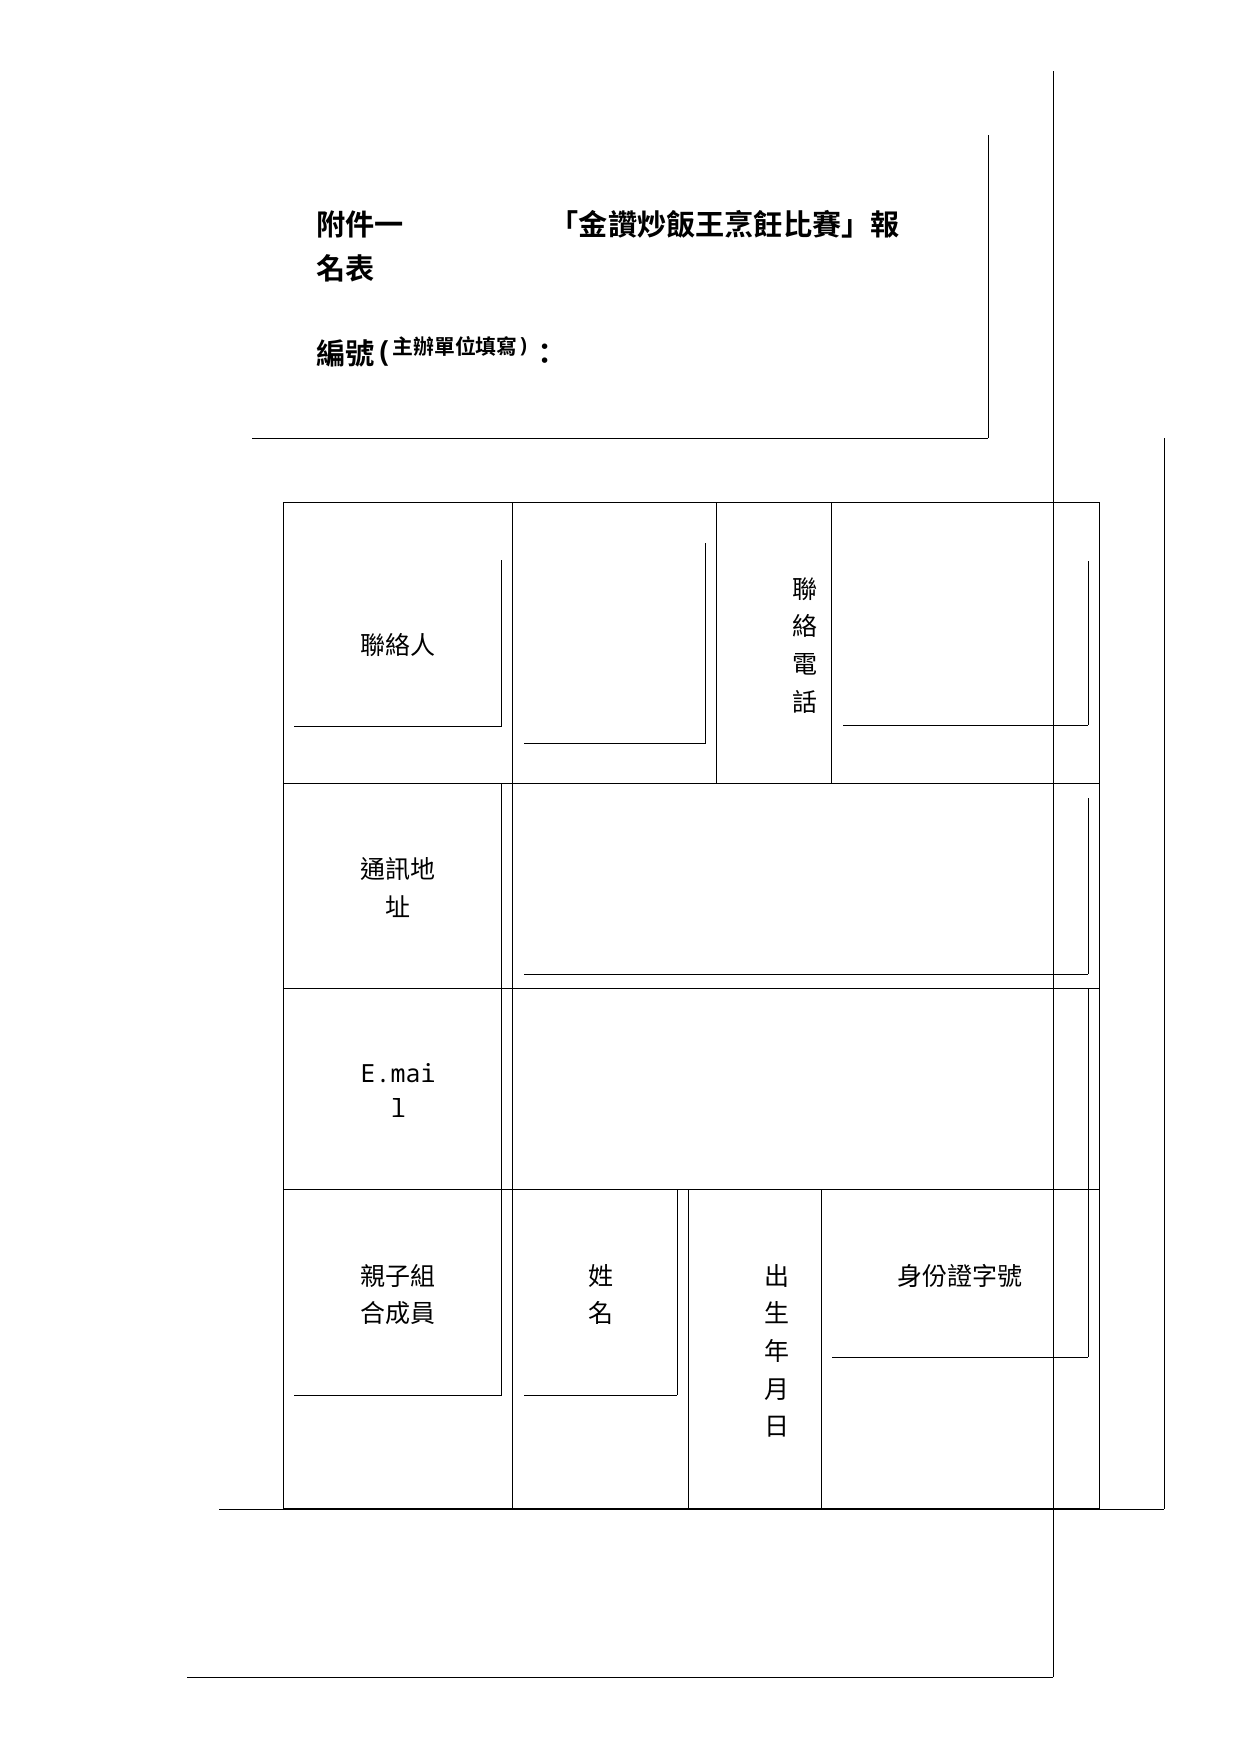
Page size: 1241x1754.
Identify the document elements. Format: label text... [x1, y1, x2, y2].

table_cell [1054, 1190, 1099, 1508]
table_cell [502, 989, 512, 1189]
table_cell 通訊地址 [284, 784, 501, 988]
table_cell [502, 784, 512, 988]
text 編號(主辦單位填寫)： [252, 288, 988, 438]
table_cell 親子組合成員 [284, 1190, 512, 1508]
table_cell [1054, 989, 1088, 1189]
table_header [513, 503, 716, 783]
text 附件一 「金讚炒飯王烹飪比賽」報名表 [252, 135, 988, 288]
table_cell [513, 784, 1053, 988]
table_cell E.mail [284, 989, 501, 1189]
table_cell [1054, 784, 1099, 988]
table_header [832, 503, 1053, 783]
table_header 聯絡電話 [717, 503, 831, 783]
table_cell 身份證字號 [822, 1190, 1053, 1508]
table_cell [513, 989, 1053, 1189]
table_cell 姓名 [513, 1190, 688, 1508]
table_cell [1089, 989, 1099, 1189]
table_cell 出生年月日 [689, 1190, 821, 1508]
table_header 聯絡人 [284, 503, 512, 783]
table_header [1054, 503, 1099, 783]
